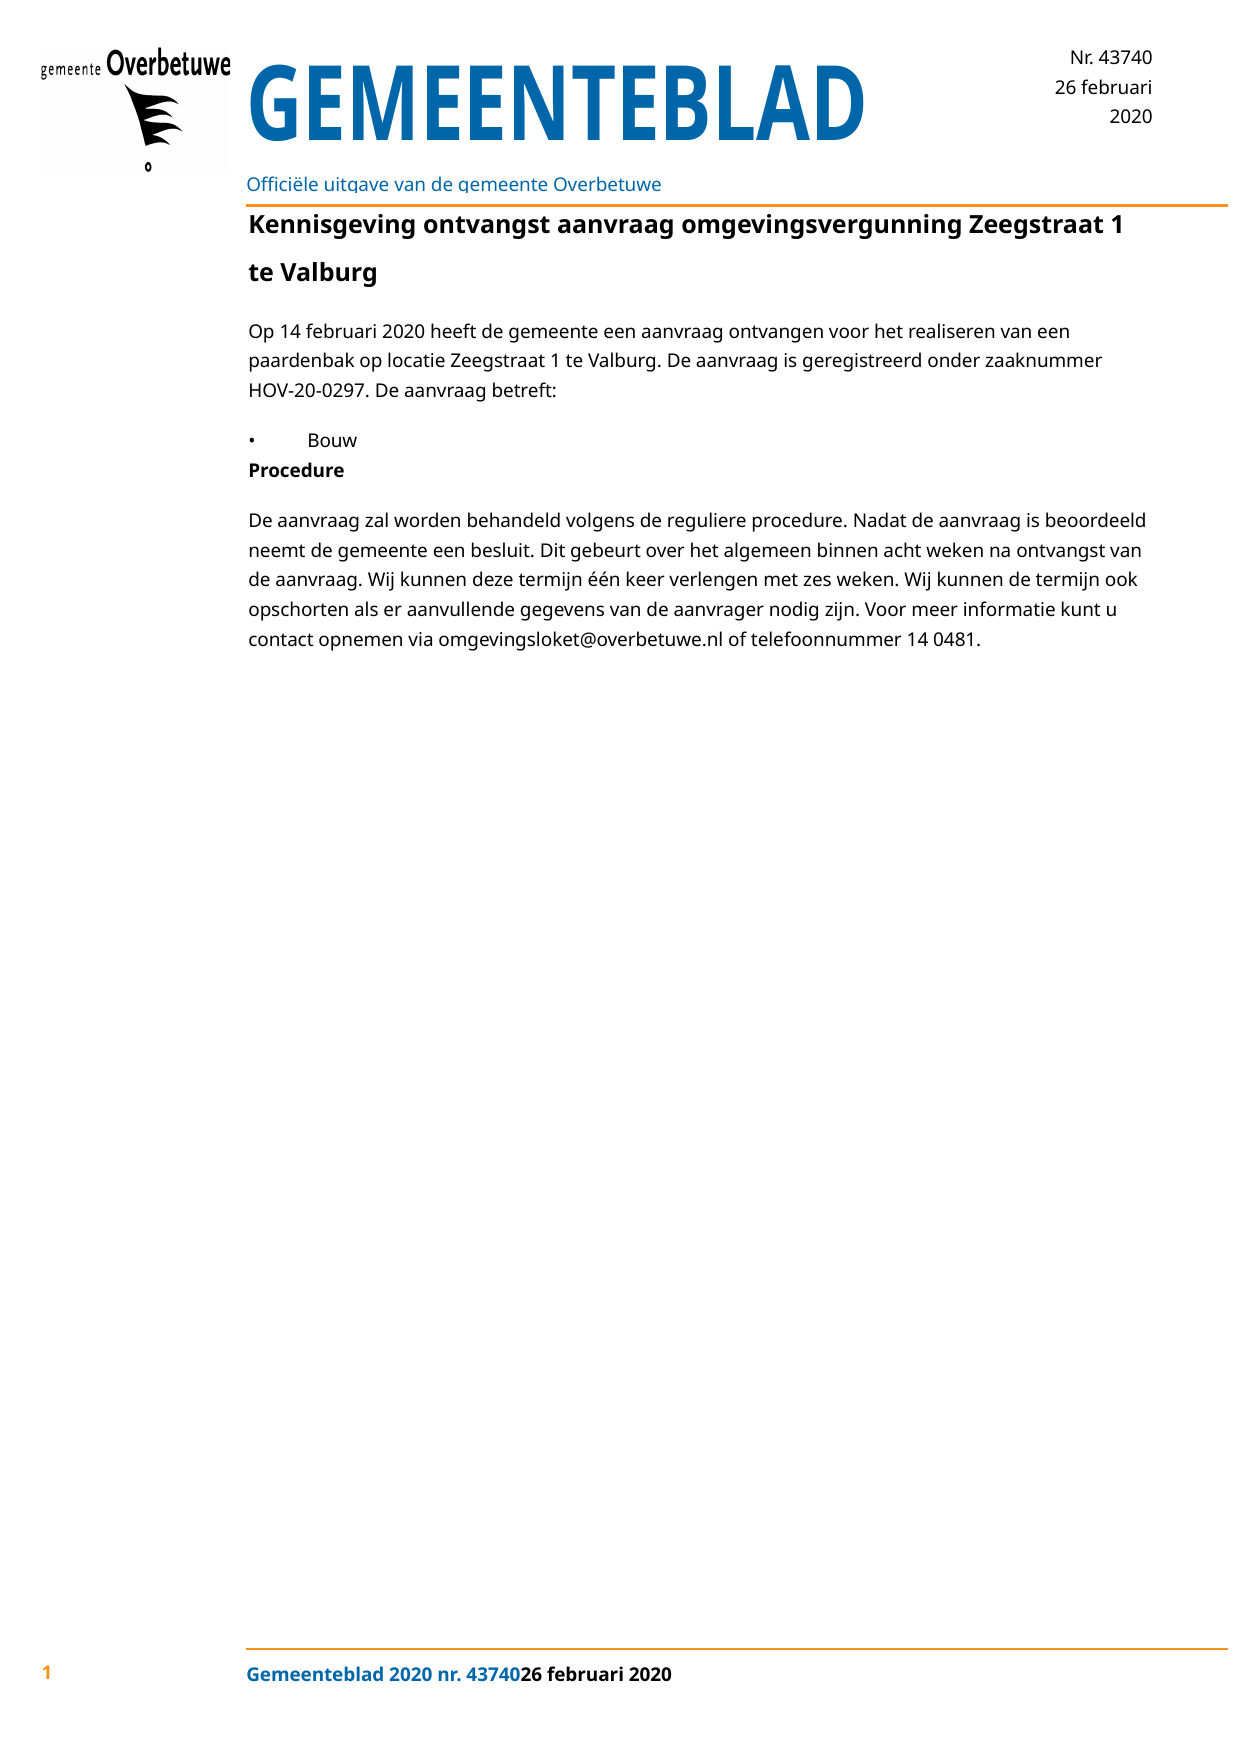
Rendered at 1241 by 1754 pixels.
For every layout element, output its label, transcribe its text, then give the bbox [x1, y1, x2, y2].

text Procedure [248, 457, 1152, 483]
text Kennisgeving ontvangst aanvraag omgevingsvergunning Zeegstraat 1 te Valburg [248, 207, 1152, 288]
picture [41, 47, 231, 172]
list Bouw [248, 427, 1152, 453]
text De aanvraag zal worden behandeld volgens de reguliere procedure. Nadat de aanvraag is beoordeeld neemt de gemeente een besluit. Dit gebeurt over het algemeen binnen acht weken na ontvangst van de aanvraag. Wij kunnen deze termijn één keer verlengen met zes weken. Wij kunnen de termijn ook opschorten als er aanvullende gegevens van de aanvrager nodig zijn. Voor meer informatie kunt u contact opnemen via omgevingsloket@overbetuwe.nl of telefoonnummer 14 0481. [248, 507, 1152, 652]
text Op 14 februari 2020 heeft de gemeente een aanvraag ontvangen voor het realiseren van een paardenbak op locatie Zeegstraat 1 te Valburg. De aanvraag is geregistreerd onder zaaknummer HOV-20-0297. De aanvraag betreft: [248, 318, 1152, 403]
